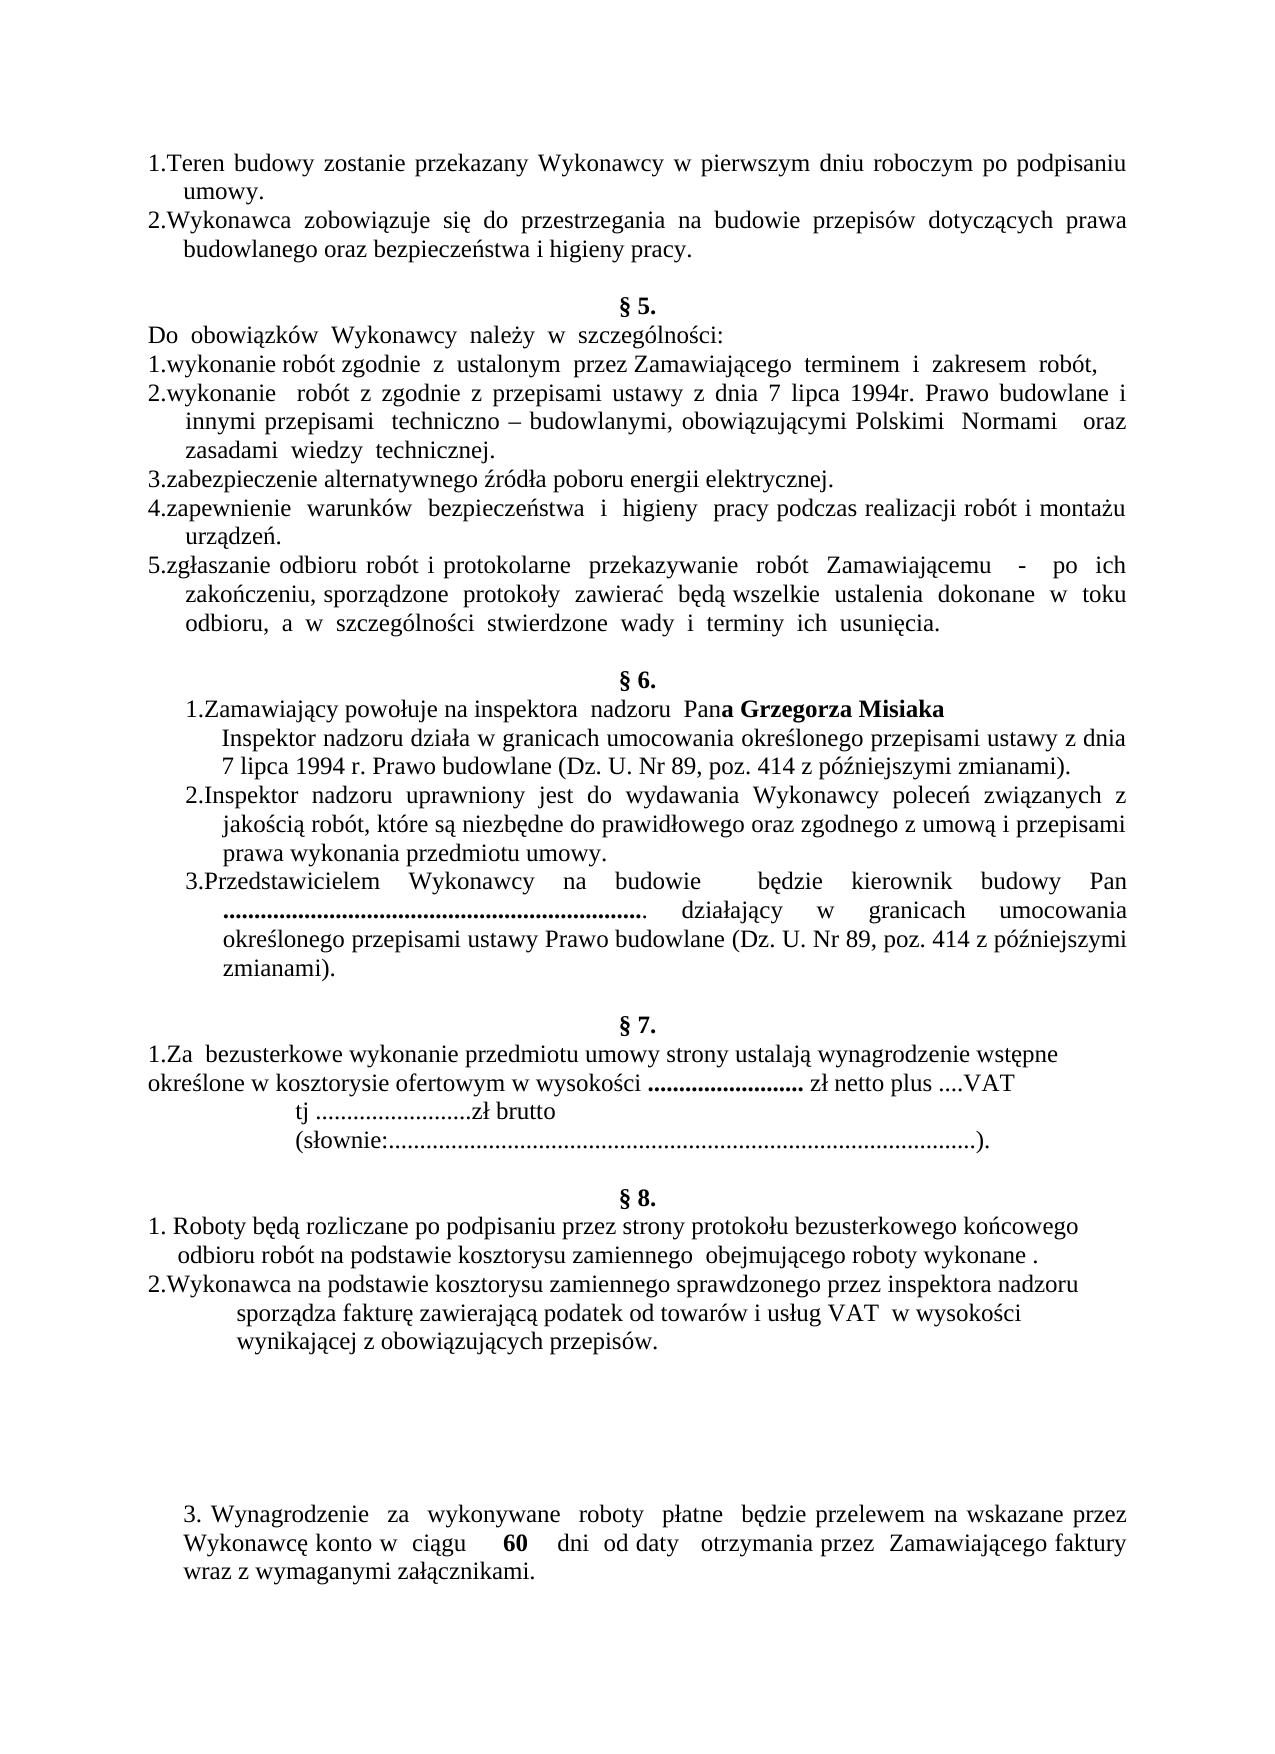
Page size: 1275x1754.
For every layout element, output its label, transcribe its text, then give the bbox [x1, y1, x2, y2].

text Inspektor nadzoru działa w granicach umocowania określonego przepisami ustawy z dnia 7 lipca 1994 r. Prawo budowlane (Dz. U. Nr 89, poz. 414 z późniejszymi zmianami). [221, 723, 1127, 780]
text 3. Wynagrodzenie za wykonywane roboty płatne będzie przelewem na wskazane przez Wykonawcę konto w ciągu 60 dni od daty otrzymania przez Zamawiającego faktury wraz z wymaganymi załącznikami. [183, 1499, 1127, 1585]
text § 7. [148, 1010, 1127, 1039]
text 2.Wykonawca na podstawie kosztorysu zamiennego sprawdzonego przez inspektora nadzoru sporządza fakturę zawierającą podatek od towarów i usług VAT w wysokości wynikającej z obowiązujących przepisów. [148, 1269, 1127, 1355]
text 1.Za bezusterkowe wykonanie przedmiotu umowy strony ustalają wynagrodzenie wstępne określone w kosztorysie ofertowym w wysokości ......................... zł netto plus ....VAT [148, 1039, 1127, 1096]
list zgłaszanie odbioru robót i protokolarne przekazywanie robót Zamawiającemu - po ich zakończeniu, sporządzone protokoły zawierać będą wszelkie ustalenia dokonane w toku odbioru, a w szczególności stwierdzone wady i terminy ich usunięcia. [148, 550, 1127, 636]
text (słownie:..............................................................................................). [148, 1125, 1127, 1154]
text tj .........................zł brutto [148, 1096, 1127, 1125]
list Teren budowy zostanie przekazany Wykonawcy w pierwszym dniu roboczym po podpisaniu umowy. [148, 148, 1127, 205]
list wykonanie robót z zgodnie z przepisami ustawy z dnia 7 lipca 1994r. Prawo budowlane i innymi przepisami techniczno – budowlanymi, obowiązującymi Polskimi Normami oraz zasadami wiedzy technicznej. [148, 378, 1127, 464]
list wykonanie robót zgodnie z ustalonym przez Zamawiającego terminem i zakresem robót, [148, 349, 1127, 378]
list zapewnienie warunków bezpieczeństwa i higieny pracy podczas realizacji robót i montażu urządzeń. [148, 493, 1127, 550]
list Przedstawicielem Wykonawcy na budowie będzie kierownik budowy Pan .................................................................... działający w granicach umocowania określonego przepisami ustawy Prawo budowlane (Dz. U. Nr 89, poz. 414 z późniejszymi zmianami). [185, 866, 1127, 981]
list Inspektor nadzoru uprawniony jest do wydawania Wykonawcy poleceń związanych z jakością robót, które są niezbędne do prawidłowego oraz zgodnego z umową i przepisami prawa wykonania przedmiotu umowy. [185, 780, 1127, 866]
text Do obowiązków Wykonawcy należy w szczególności: [148, 320, 1127, 349]
list Wykonawca zobowiązuje się do przestrzegania na budowie przepisów dotyczących prawa budowlanego oraz bezpieczeństwa i higieny pracy. [148, 205, 1127, 263]
text 1. Roboty będą rozliczane po podpisaniu przez strony protokołu bezusterkowego końcowego odbioru robót na podstawie kosztorysu zamiennego obejmującego roboty wykonane . [148, 1211, 1127, 1269]
text § 5. [148, 291, 1127, 320]
list zabezpieczenie alternatywnego źródła poboru energii elektrycznej. [148, 464, 1127, 493]
text § 6. [148, 665, 1127, 694]
list Zamawiający powołuje na inspektora nadzoru Pana Grzegorza Misiaka [185, 694, 1127, 723]
text § 8. [148, 1183, 1127, 1211]
